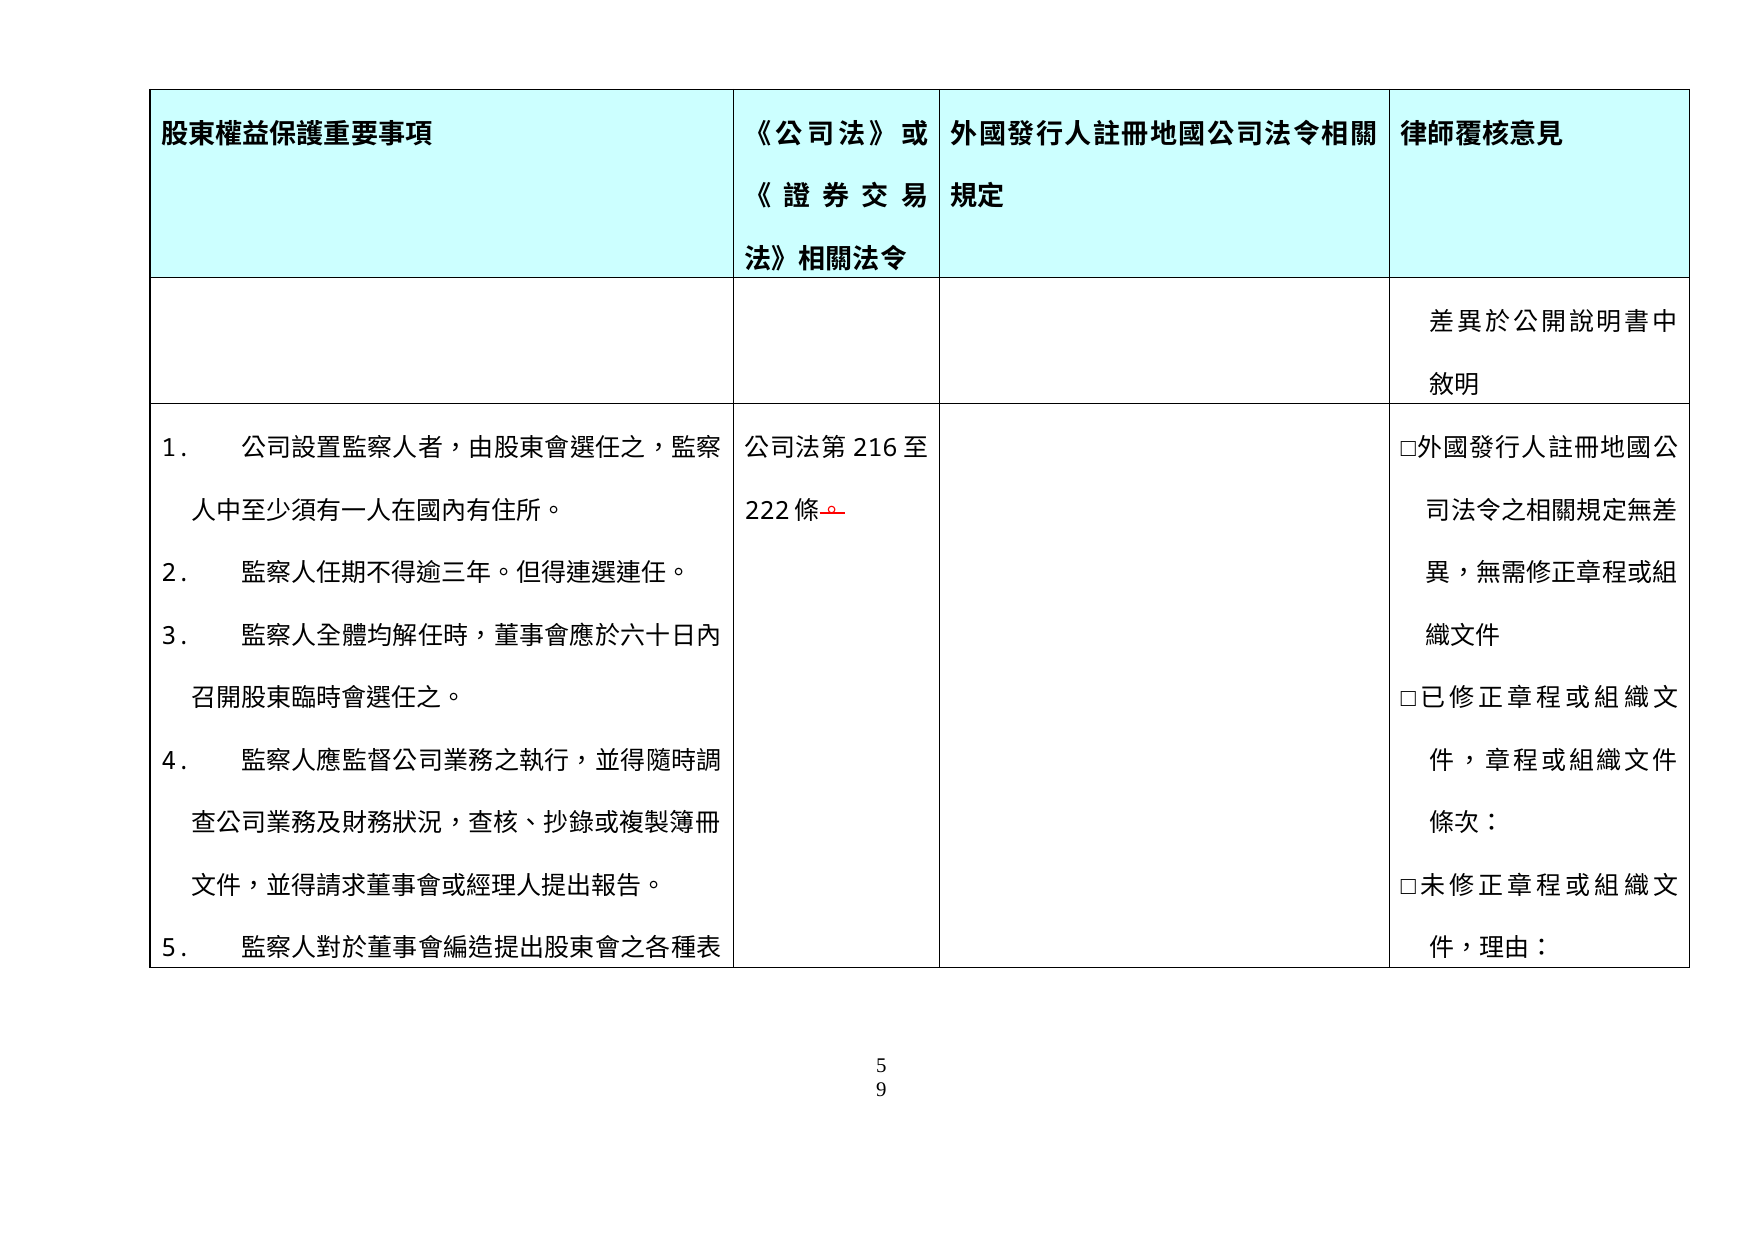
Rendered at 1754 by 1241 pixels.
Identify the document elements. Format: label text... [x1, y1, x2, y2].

table_cell □外國發行人註冊地國公司法令之相關規定無差異，無需修正章程或組織文件 □已修正章程或組織文件，章程或組織文件條次： □未修正章程或組織文件，理由： [1390, 404, 1689, 967]
table_header 外國發行人註冊地國公司法令相關規定 [940, 90, 1389, 277]
table_header 股東權益保護重要事項 [151, 90, 733, 277]
table_cell 公司設置監察人者，由股東會選任之，監察人中至少須有一人在國內有住所。 監察人任期不得逾三年。但得連選連任。 監察人全體均解任時，董事會應於六十日內召開股東臨時會選任之。 監察人應監督公司業務之執行，並得隨時調查公司業務及財務狀況，查核、抄錄或複製簿冊文件，並得請求董事會或經理人提出報告。 監察人對於董事會編造提出股東會之各種表 [151, 404, 733, 967]
table_cell [940, 278, 1389, 403]
table_cell [940, 404, 1389, 967]
table_header 律師覆核意見 [1390, 90, 1689, 277]
table_cell 公司法第216至222條。 [734, 404, 939, 967]
table_cell [151, 278, 733, 403]
table_cell 差異於公開說明書中敘明 [1390, 278, 1689, 403]
table_cell [734, 278, 939, 403]
table_header 《公司法》或《證券交易法》相關法令 [734, 90, 939, 277]
